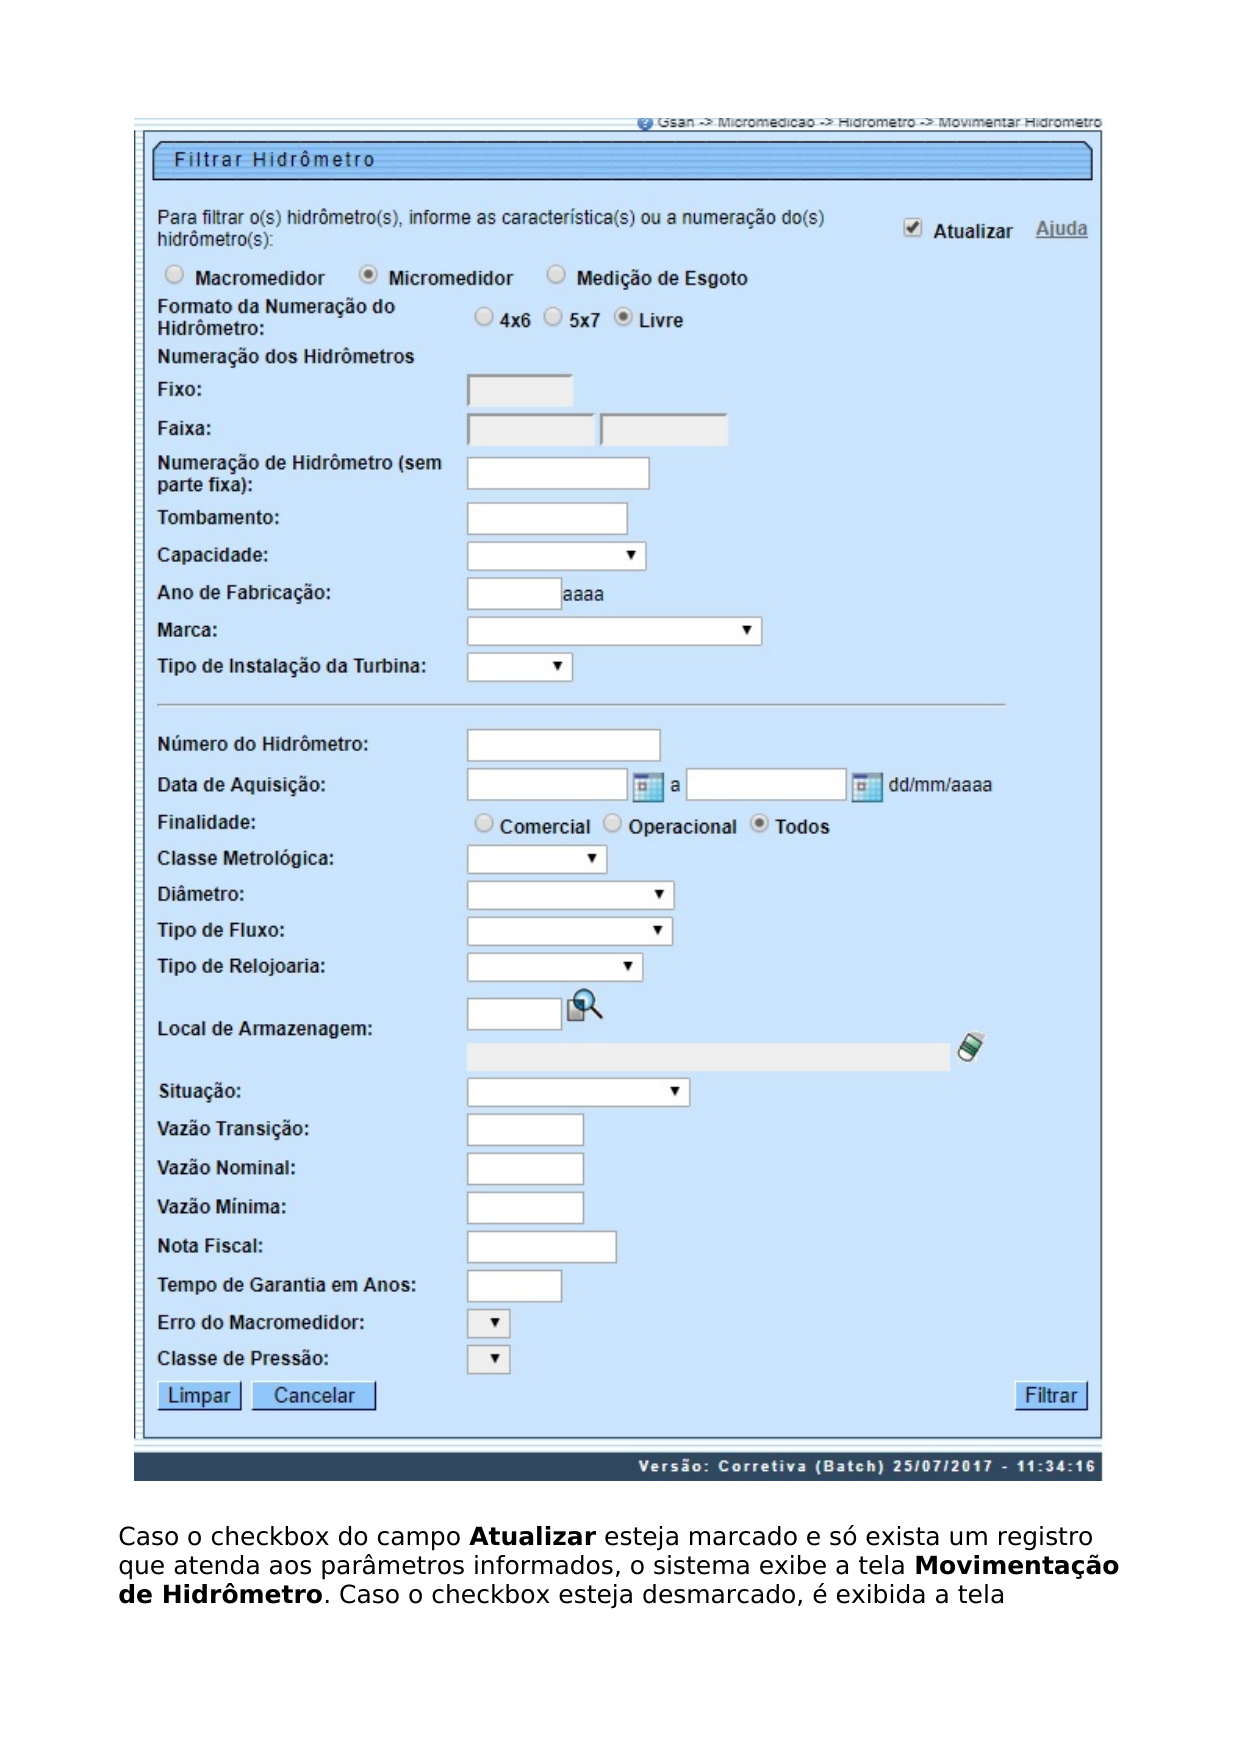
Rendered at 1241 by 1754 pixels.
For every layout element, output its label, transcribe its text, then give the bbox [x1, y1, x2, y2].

picture [134, 118, 1107, 1481]
text Caso o checkbox do campo Atualizar esteja marcado e só exista um registro que atenda aos parâmetros informados, o sistema exibe a tela Movimentação de Hidrômetro. Caso o checkbox esteja desmarcado, é exibida a tela [118, 1522, 1122, 1610]
